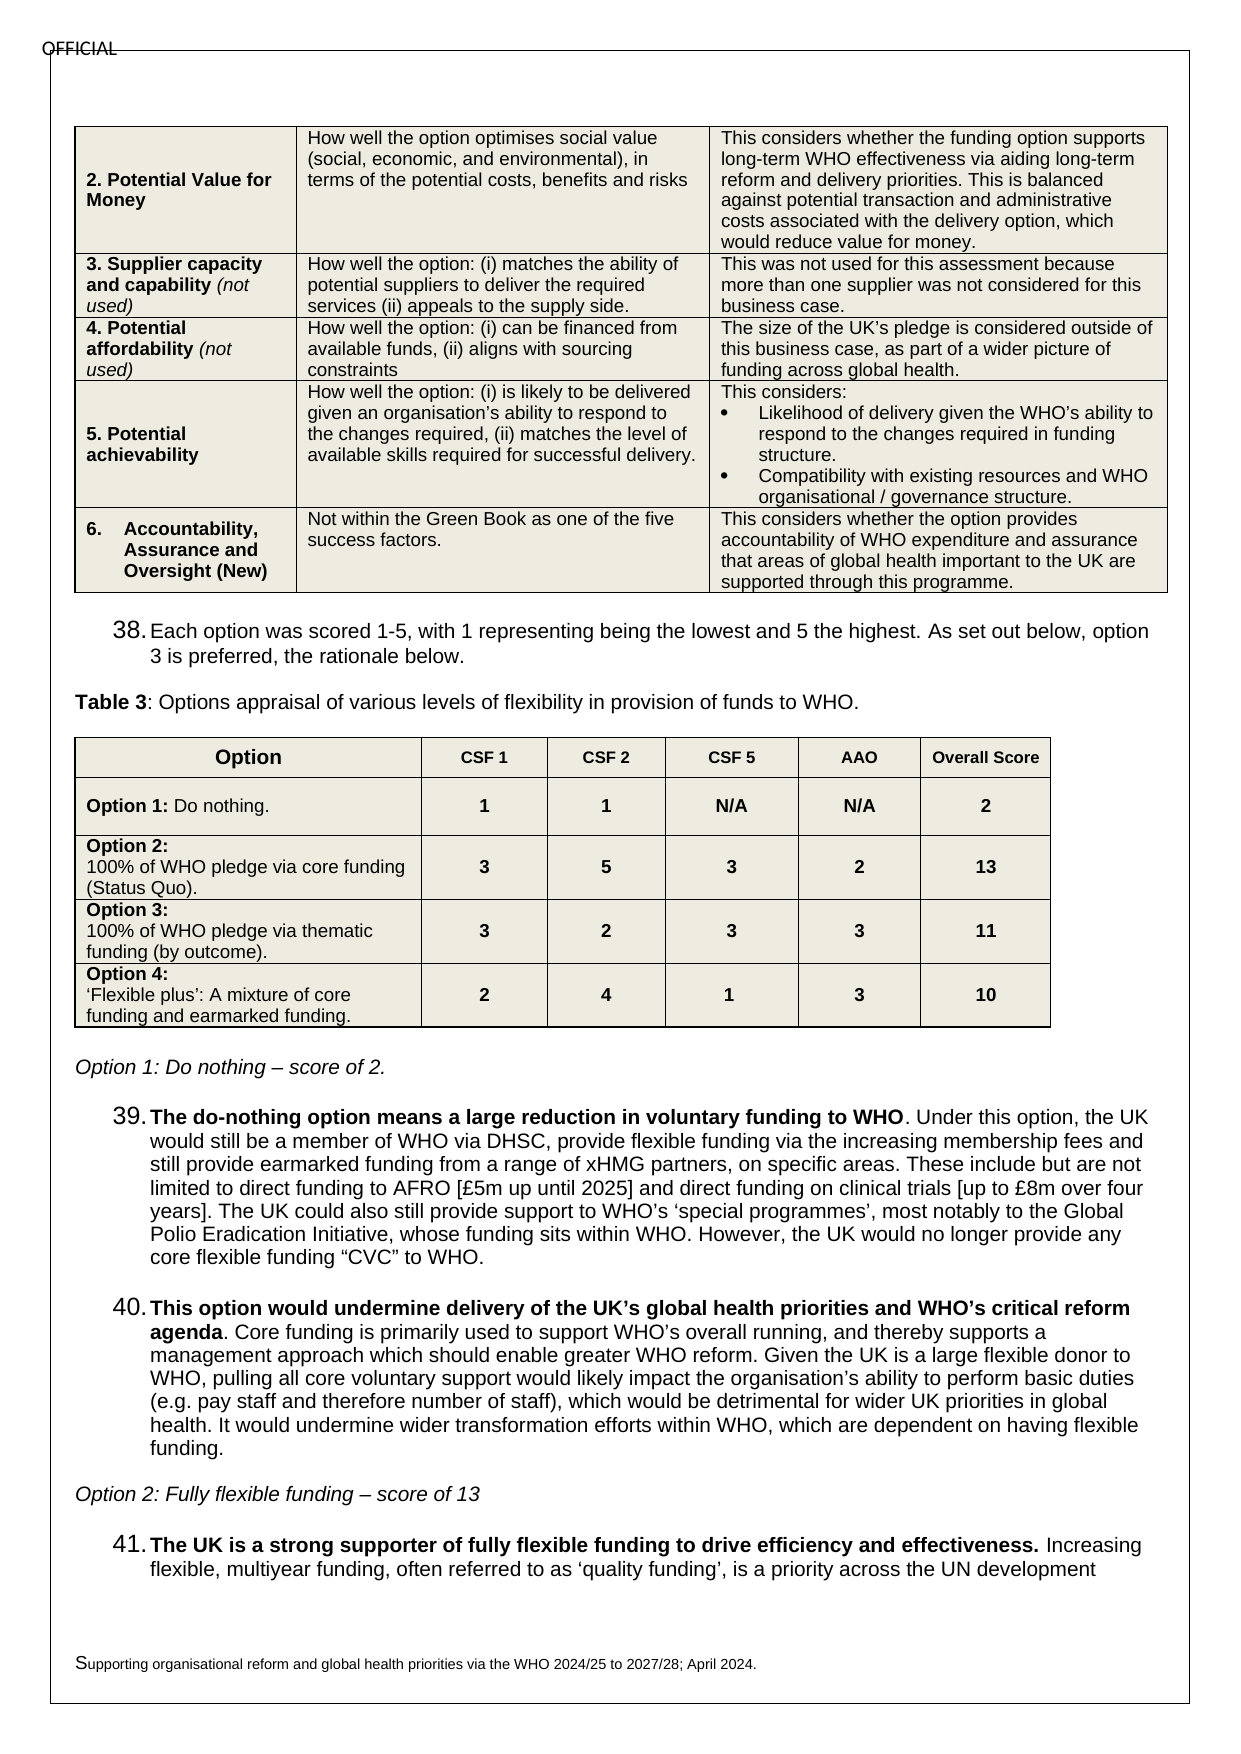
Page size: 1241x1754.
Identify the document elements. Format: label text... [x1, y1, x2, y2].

table_cell 3. Supplier capacity and capability (not used) [76, 254, 296, 317]
table_cell 10 [921, 964, 1050, 1026]
table_cell Accountability, Assurance and Oversight (New) [76, 508, 296, 592]
table_header Option [76, 738, 421, 777]
table_cell 13 [921, 836, 1050, 899]
table_header CSF 1 [422, 738, 547, 777]
table_cell Not within the Green Book as one of the five success factors. [297, 508, 709, 592]
table_cell 3 [799, 900, 920, 963]
table_cell This considers: Likelihood of delivery given the WHO’s ability to respond to the changes required in funding structure. Compatibility with existing resources and WHO organisational / governance structure. [710, 381, 1167, 507]
table_cell How well the option optimises social value (social, economic, and environmental), in terms of the potential costs, benefits and risks [297, 127, 709, 253]
table_cell How well the option: (i) is likely to be delivered given an organisation’s ability to respond to the changes required, (ii) matches the level of available skills required for successful delivery. [297, 381, 709, 507]
table_header CSF 2 [548, 738, 665, 777]
table_header CSF 5 [666, 738, 798, 777]
list The do-nothing option means a large reduction in voluntary funding to WHO. Under this option, the UK would still be a member of WHO via DHSC, provide flexible funding via the increasing membership fees and still provide earmarked funding from a range of xHMG partners, on specific areas. These include but are not limited to direct funding to AFRO [£5m up until 2025] and direct funding on clinical trials [up to £8m over four years]. The UK could also still provide support to WHO’s ‘special programmes’, most notably to the Global Polio Eradication Initiative, whose funding sits within WHO. However, the UK would no longer provide any core flexible funding “CVC” to WHO. [112, 1102, 1165, 1269]
table_cell This considers whether the funding option supports long-term WHO effectiveness via aiding long-term reform and delivery priorities. This is balanced against potential transaction and administrative costs associated with the delivery option, which would reduce value for money. [710, 127, 1167, 253]
table_cell 4 [548, 964, 665, 1026]
table_cell Option 4: ‘Flexible plus’: A mixture of core funding and earmarked funding. [76, 964, 421, 1026]
table_cell 4. Potential affordability (not used) [76, 318, 296, 380]
table_cell 3 [422, 900, 547, 963]
text Table 3: Options appraisal of various levels of flexibility in provision of funds to WHO. [75, 691, 1165, 714]
table_cell Option 1: Do nothing. [76, 778, 421, 835]
table_cell This considers whether the option provides accountability of WHO expenditure and assurance that areas of global health important to the UK are supported through this programme. [710, 508, 1167, 592]
table_cell 1 [548, 778, 665, 835]
table_cell Option 2: 100% of WHO pledge via core funding (Status Quo). [76, 836, 421, 899]
table_cell 2 [548, 900, 665, 963]
text Option 2: Fully flexible funding – score of 13 [75, 1483, 1165, 1506]
table_cell Option 3: 100% of WHO pledge via thematic funding (by outcome). [76, 900, 421, 963]
table_cell N/A [666, 778, 798, 835]
table_cell 2 [921, 778, 1050, 835]
table_cell 3 [666, 900, 798, 963]
table_cell 2 [422, 964, 547, 1026]
table_cell 3 [799, 964, 920, 1026]
list This option would undermine delivery of the UK’s global health priorities and WHO’s critical reform agenda. Core funding is primarily used to support WHO’s overall running, and thereby supports a management approach which should enable greater WHO reform. Given the UK is a large flexible donor to WHO, pulling all core voluntary support would likely impact the organisation’s ability to perform basic duties (e.g. pay staff and therefore number of staff), which would be detrimental for wider UK priorities in global health. It would undermine wider transformation efforts within WHO, which are dependent on having flexible funding. [112, 1292, 1165, 1460]
table_header AAO [799, 738, 920, 777]
table_cell How well the option: (i) can be financed from available funds, (ii) aligns with sourcing constraints [297, 318, 709, 380]
table_cell N/A [799, 778, 920, 835]
table_cell 5 [548, 836, 665, 899]
list The UK is a strong supporter of fully flexible funding to drive efficiency and effectiveness. Increasing flexible, multiyear funding, often referred to as ‘quality funding’, is a priority across the UN development [112, 1529, 1165, 1581]
text Option 1: Do nothing – score of 2. [75, 1055, 1165, 1079]
table_cell 3 [666, 836, 798, 899]
table_cell 11 [921, 900, 1050, 963]
table_cell 2 [799, 836, 920, 899]
table_cell 3 [422, 836, 547, 899]
table_cell The size of the UK’s pledge is considered outside of this business case, as part of a wider picture of funding across global health. [710, 318, 1167, 380]
list Each option was scored 1-5, with 1 representing being the lowest and 5 the highest. As set out below, option 3 is preferred, the rationale below. [112, 616, 1165, 667]
table_cell This was not used for this assessment because more than one supplier was not considered for this business case. [710, 254, 1167, 317]
table_cell 5. Potential achievability [76, 381, 296, 507]
table_cell How well the option: (i) matches the ability of potential suppliers to deliver the required services (ii) appeals to the supply side. [297, 254, 709, 317]
table_cell 2. Potential Value for Money [76, 127, 296, 253]
table_header Overall Score [921, 738, 1050, 777]
table_cell 1 [666, 964, 798, 1026]
table_cell 1 [422, 778, 547, 835]
